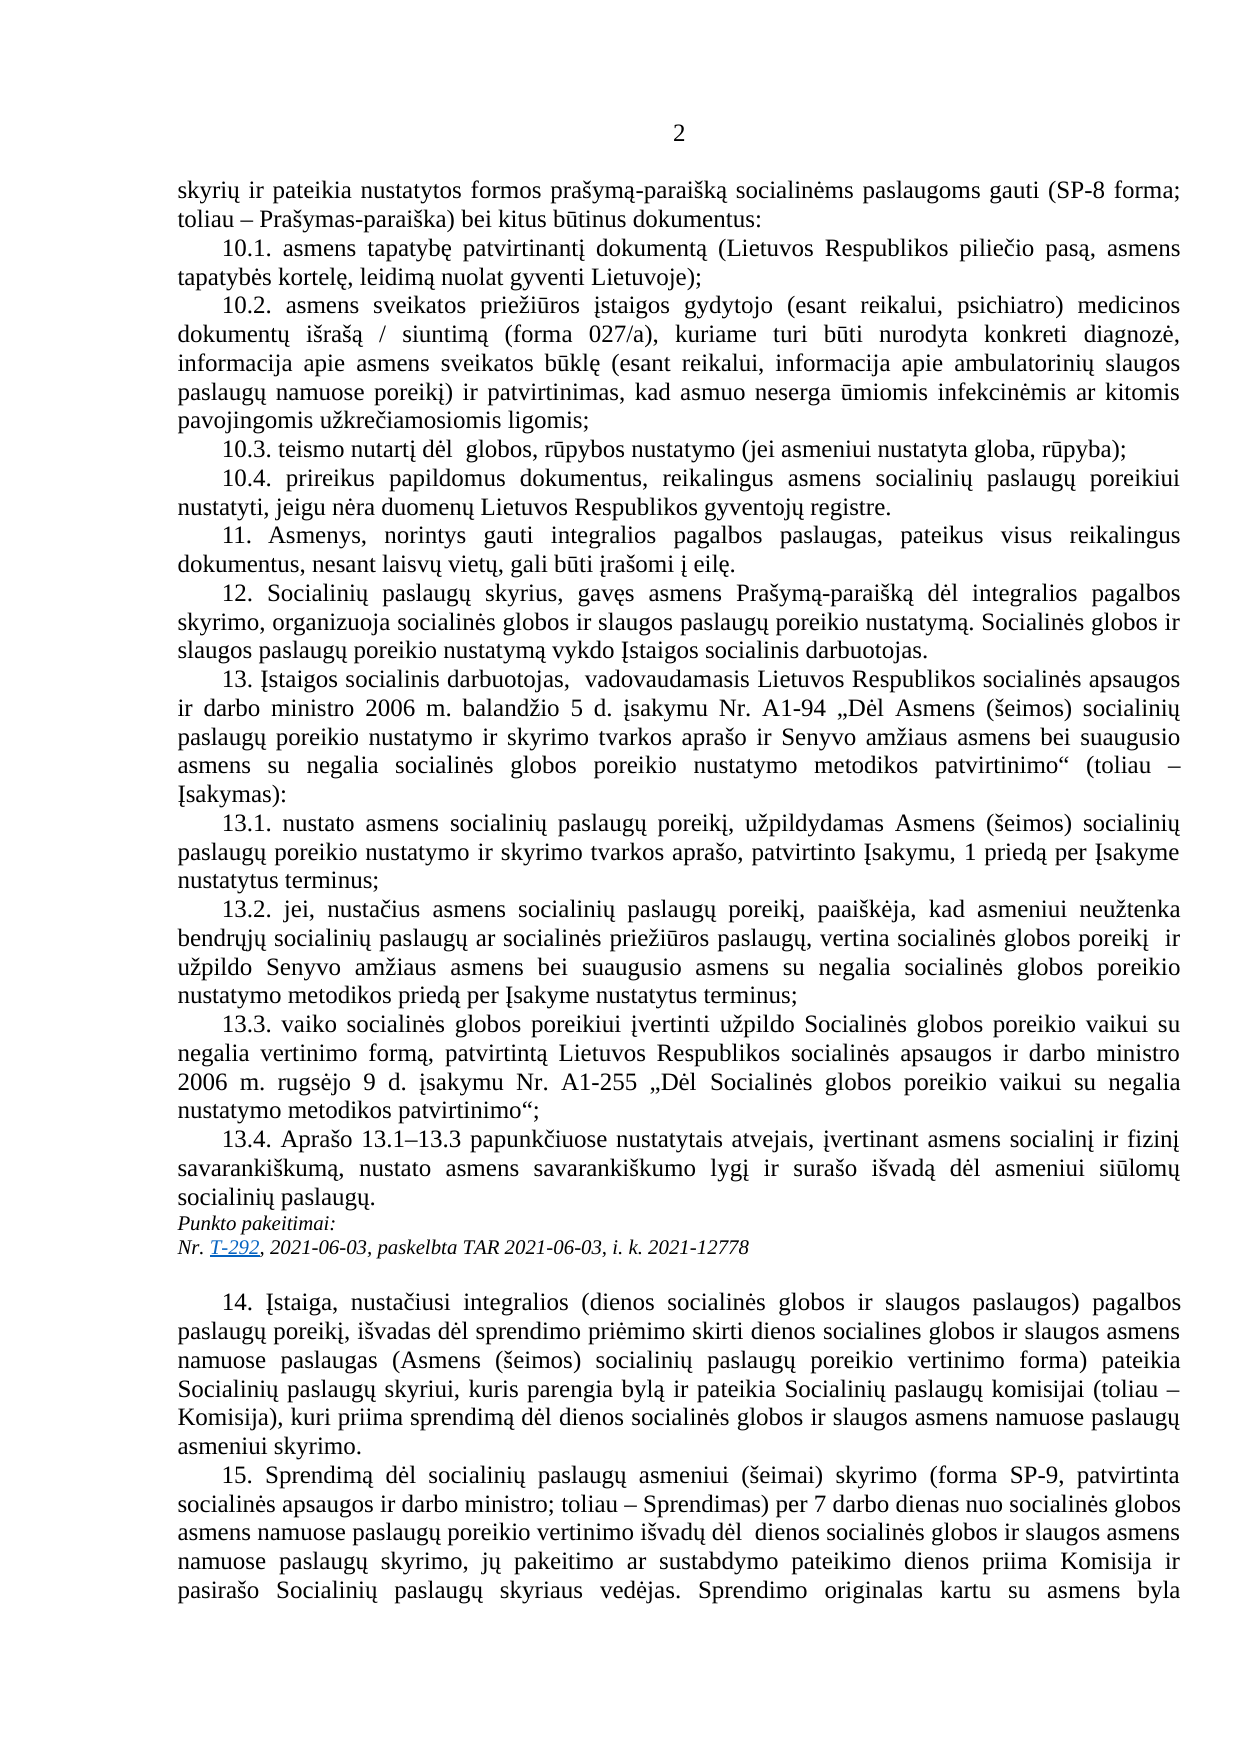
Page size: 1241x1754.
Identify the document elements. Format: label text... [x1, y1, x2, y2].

text 15. Sprendimą dėl socialinių paslaugų asmeniui (šeimai) skyrimo (forma SP-9, patvirtinta socialinės apsaugos ir darbo ministro; toliau – Sprendimas) per 7 darbo dienas nuo socialinės globos asmens namuose paslaugų poreikio vertinimo išvadų dėl dienos socialinės globos ir slaugos asmens namuose paslaugų skyrimo, jų pakeitimo ar sustabdymo pateikimo dienos priima Komisija ir pasirašo Socialinių paslaugų skyriaus vedėjas. Sprendimo originalas kartu su asmens byla [177, 1460, 1181, 1604]
text Punkto pakeitimai: [177, 1211, 1181, 1235]
text 10.1. asmens tapatybę patvirtinantį dokumentą (Lietuvos Respublikos piliečio pasą, asmens tapatybės kortelę, leidimą nuolat gyventi Lietuvoje); [177, 233, 1181, 291]
text 13.2. jei, nustačius asmens socialinių paslaugų poreikį, paaiškėja, kad asmeniui neužtenka bendrųjų socialinių paslaugų ar socialinės priežiūros paslaugų, vertina socialinės globos poreikį ir užpildo Senyvo amžiaus asmens bei suaugusio asmens su negalia socialinės globos poreikio nustatymo metodikos priedą per Įsakyme nustatytus terminus; [177, 894, 1181, 1009]
text 11. Asmenys, norintys gauti integralios pagalbos paslaugas, pateikus visus reikalingus dokumentus, nesant laisvų vietų, gali būti įrašomi į eilę. [177, 521, 1181, 578]
text 12. Socialinių paslaugų skyrius, gavęs asmens Prašymą-paraišką dėl integralios pagalbos skyrimo, organizuoja socialinės globos ir slaugos paslaugų poreikio nustatymą. Socialinės globos ir slaugos paslaugų poreikio nustatymą vykdo Įstaigos socialinis darbuotojas. [177, 578, 1181, 664]
text 13.1. nustato asmens socialinių paslaugų poreikį, užpildydamas Asmens (šeimos) socialinių paslaugų poreikio nustatymo ir skyrimo tvarkos aprašo, patvirtinto Įsakymu, 1 priedą per Įsakyme nustatytus terminus; [177, 808, 1181, 894]
text Nr. T-292, 2021-06-03, paskelbta TAR 2021-06-03, i. k. 2021-12778 [177, 1235, 1181, 1259]
text 14. Įstaiga, nustačiusi integralios (dienos socialinės globos ir slaugos paslaugos) pagalbos paslaugų poreikį, išvadas dėl sprendimo priėmimo skirti dienos socialines globos ir slaugos asmens namuose paslaugas (Asmens (šeimos) socialinių paslaugų poreikio vertinimo forma) pateikia Socialinių paslaugų skyriui, kuris parengia bylą ir pateikia Socialinių paslaugų komisijai (toliau – Komisija), kuri priima sprendimą dėl dienos socialinės globos ir slaugos asmens namuose paslaugų asmeniui skyrimo. [177, 1287, 1181, 1460]
text 10.4. prireikus papildomus dokumentus, reikalingus asmens socialinių paslaugų poreikiui nustatyti, jeigu nėra duomenų Lietuvos Respublikos gyventojų registre. [177, 463, 1181, 521]
text 13.4. Aprašo 13.1–13.3 papunkčiuose nustatytais atvejais, įvertinant asmens socialinį ir fizinį savarankiškumą, nustato asmens savarankiškumo lygį ir surašo išvadą dėl asmeniui siūlomų socialinių paslaugų. [177, 1124, 1181, 1211]
text 13.3. vaiko socialinės globos poreikiui įvertinti užpildo Socialinės globos poreikio vaikui su negalia vertinimo formą, patvirtintą Lietuvos Respublikos socialinės apsaugos ir darbo ministro 2006 m. rugsėjo 9 d. įsakymu Nr. A1-255 „Dėl Socialinės globos poreikio vaikui su negalia nustatymo metodikos patvirtinimo“; [177, 1009, 1181, 1124]
text 10.3. teismo nutartį dėl globos, rūpybos nustatymo (jei asmeniui nustatyta globa, rūpyba); [177, 434, 1181, 463]
text 13. Įstaigos socialinis darbuotojas, vadovaudamasis Lietuvos Respublikos socialinės apsaugos ir darbo ministro 2006 m. balandžio 5 d. įsakymu Nr. A1-94 „Dėl Asmens (šeimos) socialinių paslaugų poreikio nustatymo ir skyrimo tvarkos aprašo ir Senyvo amžiaus asmens bei suaugusio asmens su negalia socialinės globos poreikio nustatymo metodikos patvirtinimo“ (toliau – Įsakymas): [177, 664, 1181, 808]
text skyrių ir pateikia nustatytos formos prašymą-paraišką socialinėms paslaugoms gauti (SP-8 forma; toliau – Prašymas-paraiška) bei kitus būtinus dokumentus: [177, 176, 1181, 233]
text 10.2. asmens sveikatos priežiūros įstaigos gydytojo (esant reikalui, psichiatro) medicinos dokumentų išrašą / siuntimą (forma 027/a), kuriame turi būti nurodyta konkreti diagnozė, informacija apie asmens sveikatos būklę (esant reikalui, informacija apie ambulatorinių slaugos paslaugų namuose poreikį) ir patvirtinimas, kad asmuo neserga ūmiomis infekcinėmis ar kitomis pavojingomis užkrečiamosiomis ligomis; [177, 291, 1181, 434]
